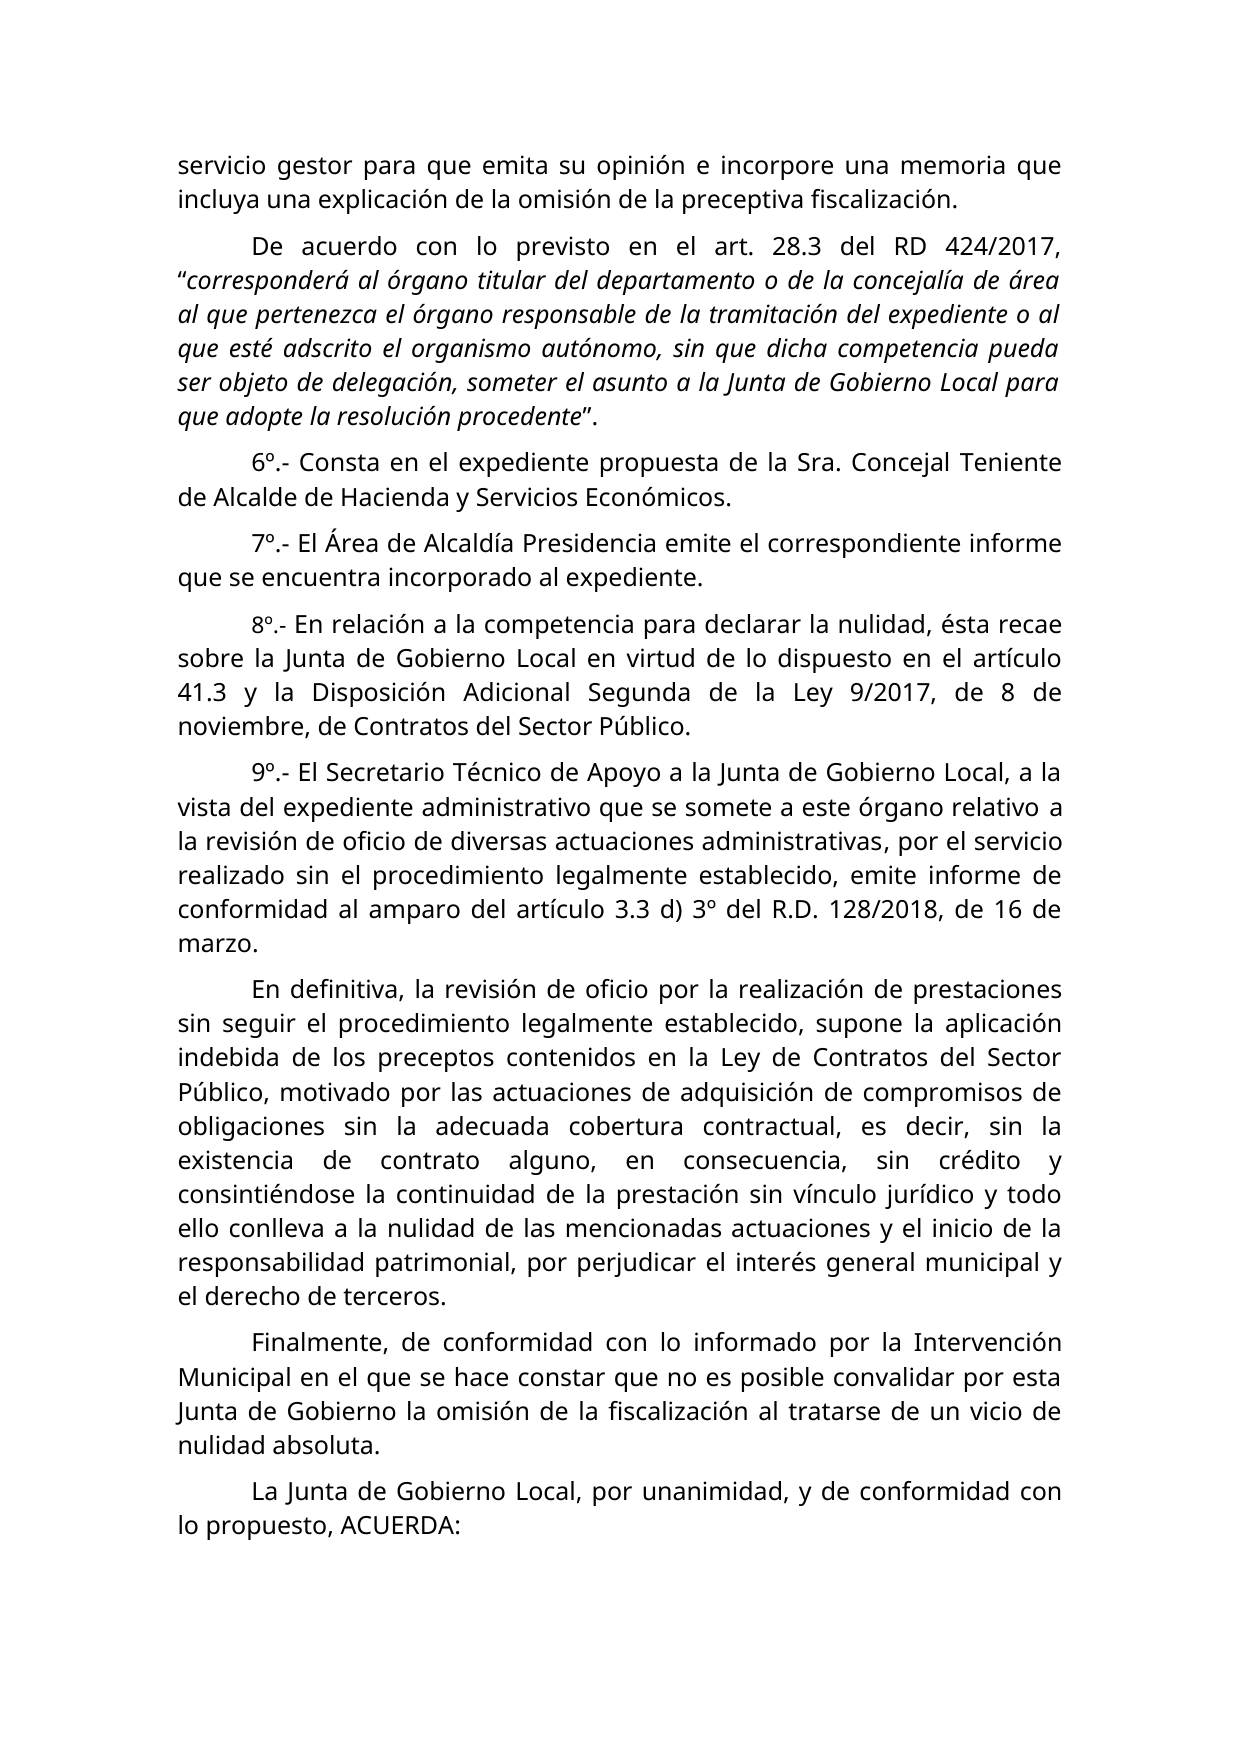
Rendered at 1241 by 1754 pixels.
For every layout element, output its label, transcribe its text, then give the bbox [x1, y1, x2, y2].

text De acuerdo con lo previsto en el art. 28.3 del RD 424/2017, “corresponderá al órgano titular del departamento o de la concejalía de área al que pertenezca el órgano responsable de la tramitación del expediente o al que esté adscrito el organismo autónomo, sin que dicha competencia pueda ser objeto de delegación, someter el asunto a la Junta de Gobierno Local para que adopte la resolución procedente”. [177, 228, 1063, 433]
subtitle 9º.- El Secretario Técnico de Apoyo a la Junta de Gobierno Local, a la vista del expediente administrativo que se somete a este órgano relativo a la revisión de oficio de diversas actuaciones administrativas, por el servicio realizado sin el procedimiento legalmente establecido, emite informe de conformidad al amparo del artículo 3.3 d) 3º del R.D. 128/2018, de 16 de marzo. [177, 755, 1063, 959]
text servicio gestor para que emita su opinión e incorpore una memoria que incluya una explicación de la omisión de la preceptiva fiscalización. [177, 148, 1063, 216]
text Finalmente, de conformidad con lo informado por la Intervención Municipal en el que se hace constar que no es posible convalidar por esta Junta de Gobierno la omisión de la fiscalización al tratarse de un vicio de nulidad absoluta. [177, 1325, 1063, 1461]
text 8º.- En relación a la competencia para declarar la nulidad, ésta recae sobre la Junta de Gobierno Local en virtud de lo dispuesto en el artículo 41.3 y la Disposición Adicional Segunda de la Ley 9/2017, de 8 de noviembre, de Contratos del Sector Público. [177, 606, 1063, 743]
text La Junta de Gobierno Local, por unanimidad, y de conformidad con lo propuesto, ACUERDA: [177, 1474, 1063, 1542]
text 7º.- El Área de Alcaldía Presidencia emite el correspondiente informe que se encuentra incorporado al expediente. [177, 526, 1063, 594]
text 6º.- Consta en el expediente propuesta de la Sra. Concejal Teniente de Alcalde de Hacienda y Servicios Económicos. [177, 445, 1063, 513]
text En definitiva, la revisión de oficio por la realización de prestaciones sin seguir el procedimiento legalmente establecido, supone la aplicación indebida de los preceptos contenidos en la Ley de Contratos del Sector Público, motivado por las actuaciones de adquisición de compromisos de obligaciones sin la adecuada cobertura contractual, es decir, sin la existencia de contrato alguno, en consecuencia, sin crédito y consintiéndose la continuidad de la prestación sin vínculo jurídico y todo ello conlleva a la nulidad de las mencionadas actuaciones y el inicio de la responsabilidad patrimonial, por perjudicar el interés general municipal y el derecho de terceros. [177, 972, 1063, 1313]
